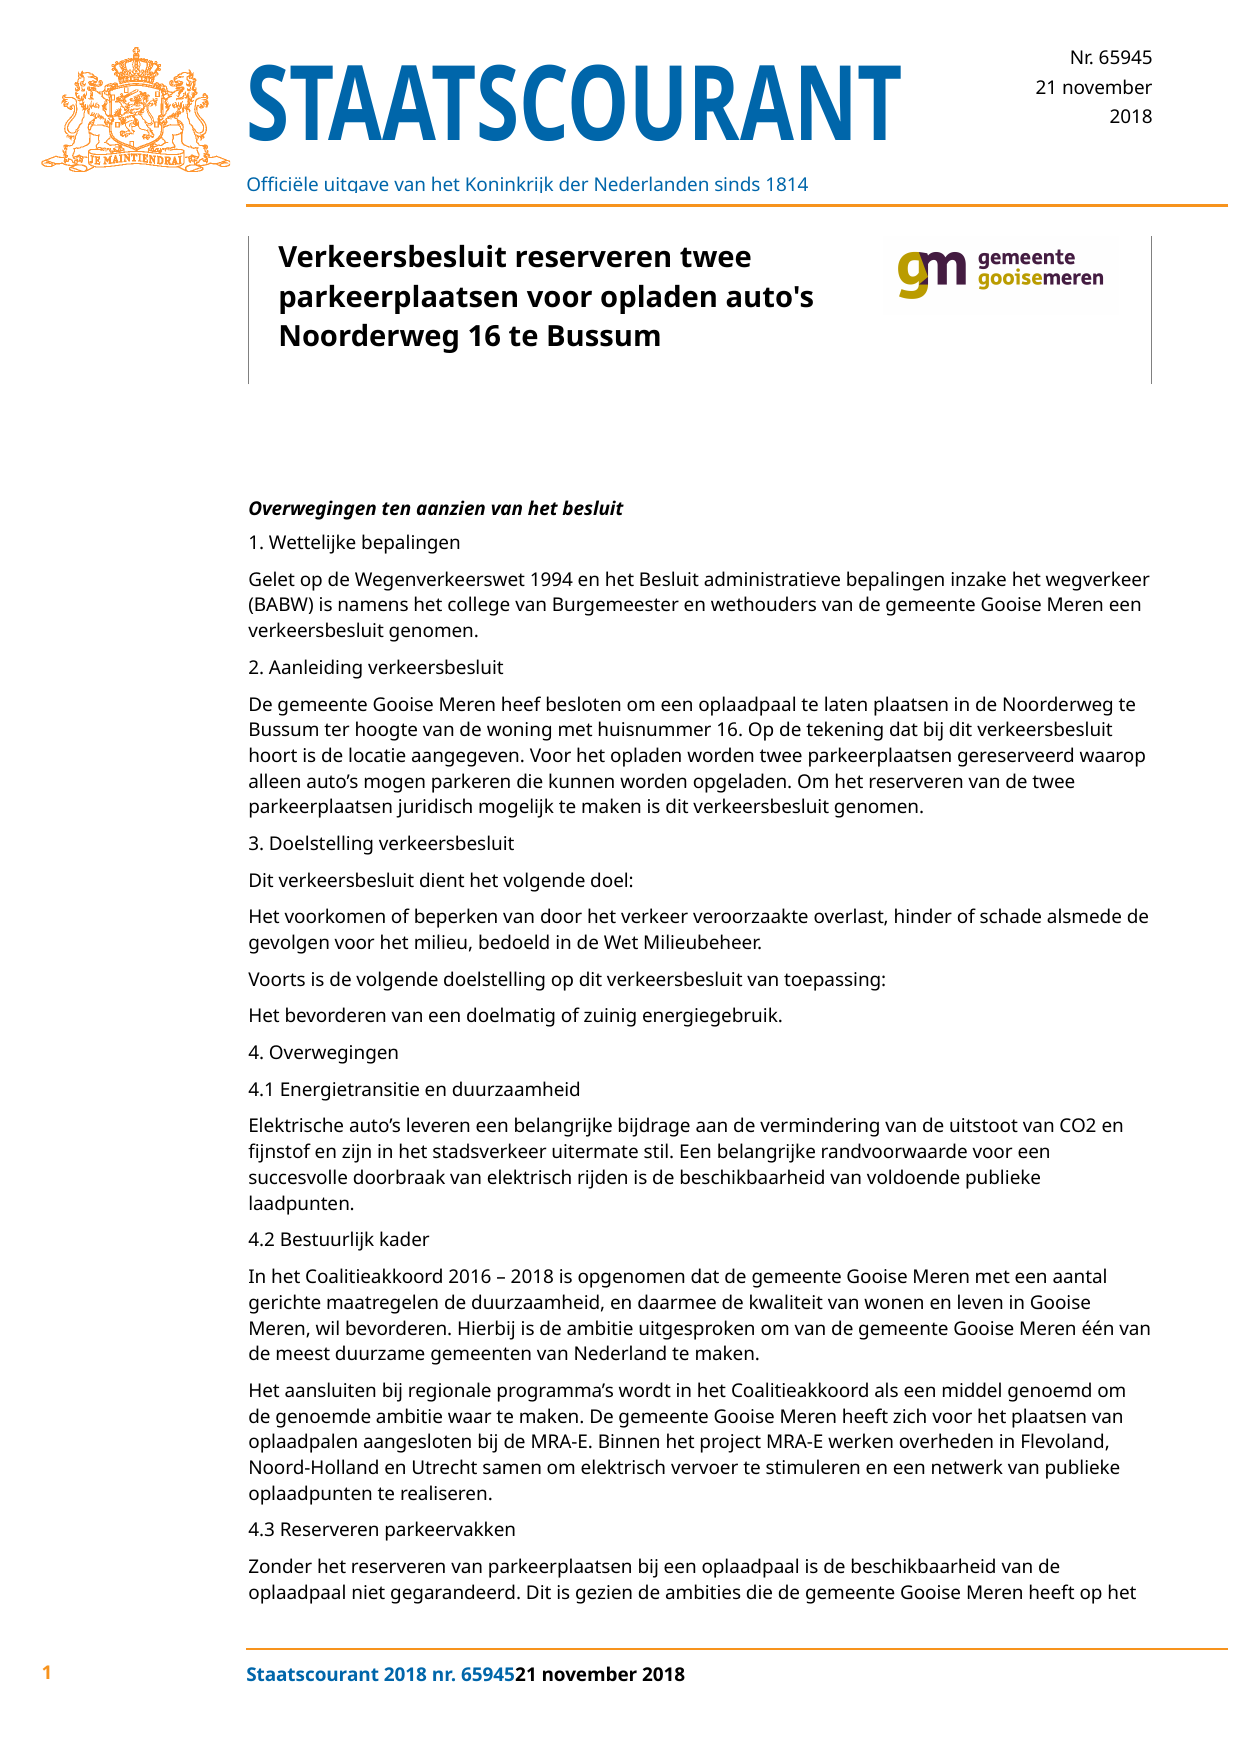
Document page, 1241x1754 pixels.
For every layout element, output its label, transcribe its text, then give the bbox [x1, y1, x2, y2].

text 3. Doelstelling verkeersbesluit [248, 830, 1152, 856]
text Voorts is de volgende doelstelling op dit verkeersbesluit van toepassing: [248, 966, 1152, 992]
text De gemeente Gooise Meren heef besloten om een oplaadpaal te laten plaatsen in de Noorderweg te Bussum ter hoogte van de woning met huisnummer 16. Op de tekening dat bij dit verkeersbesluit hoort is de locatie aangegeven. Voor het opladen worden twee parkeerplaatsen gereserveerd waarop alleen auto’s mogen parkeren die kunnen worden opgeladen. Om het reserveren van de twee parkeerplaatsen juridisch mogelijk te maken is dit verkeersbesluit genomen. [248, 691, 1152, 819]
picture [882, 236, 1119, 315]
text In het Coalitieakkoord 2016 – 2018 is opgenomen dat de gemeente Gooise Meren met een aantal gerichte maatregelen de duurzaamheid, en daarmee de kwaliteit van wonen en leven in Gooise Meren, wil bevorderen. Hierbij is de ambitie uitgesproken om van de gemeente Gooise Meren één van de meest duurzame gemeenten van Nederland te maken. [248, 1263, 1152, 1366]
text Het aansluiten bij regionale programma’s wordt in het Coalitieakkoord als een middel genoemd om de genoemde ambitie waar te maken. De gemeente Gooise Meren heeft zich voor het plaatsen van oplaadpalen aangesloten bij de MRA-E. Binnen het project MRA-E werken overheden in Flevoland, Noord-Holland en Utrecht samen om elektrisch vervoer te stimuleren en een netwerk van publieke oplaadpunten te realiseren. [248, 1377, 1152, 1506]
text 4.2 Bestuurlijk kader [248, 1227, 1152, 1252]
text 4.3 Reserveren parkeervakken [248, 1517, 1152, 1542]
text Het voorkomen of beperken van door het verkeer veroorzaakte overlast, hinder of schade alsmede de gevolgen voor het milieu, bedoeld in de Wet Milieubeheer. [248, 904, 1152, 955]
text 1. Wettelijke bepalingen [248, 529, 1152, 555]
table_header [850, 236, 1151, 384]
table_header Verkeersbesluit reserveren twee parkeerplaatsen voor opladen auto's Noorderweg 16 te Bussum [249, 236, 850, 384]
text Elektrische auto’s leveren een belangrijke bijdrage aan de vermindering van de uitstoot van CO2 en fijnstof en zijn in het stadsverkeer uitermate stil. Een belangrijke randvoorwaarde voor een succesvolle doorbraak van elektrisch rijden is de beschikbaarheid van voldoende publieke laadpunten. [248, 1113, 1152, 1216]
text 4.1 Energietransitie en duurzaamheid [248, 1076, 1152, 1102]
text Dit verkeersbesluit dient het volgende doel: [248, 867, 1152, 893]
text Zonder het reserveren van parkeerplaatsen bij een oplaadpaal is de beschikbaarheid van de oplaadpaal niet gegarandeerd. Dit is gezien de ambities die de gemeente Gooise Meren heeft op het [248, 1553, 1152, 1605]
text 2. Aanleiding verkeersbesluit [248, 654, 1152, 680]
text Overwegingen ten aanzien van het besluit [248, 495, 1152, 521]
text Het bevorderen van een doelmatig of zuinig energiegebruik. [248, 1003, 1152, 1028]
picture [41, 47, 231, 172]
text 4. Overwegingen [248, 1039, 1152, 1065]
text Gelet op de Wegenverkeerswet 1994 en het Besluit administratieve bepalingen inzake het wegverkeer (BABW) is namens het college van Burgemeester en wethouders van de gemeente Gooise Meren een verkeersbesluit genomen. [248, 566, 1152, 643]
